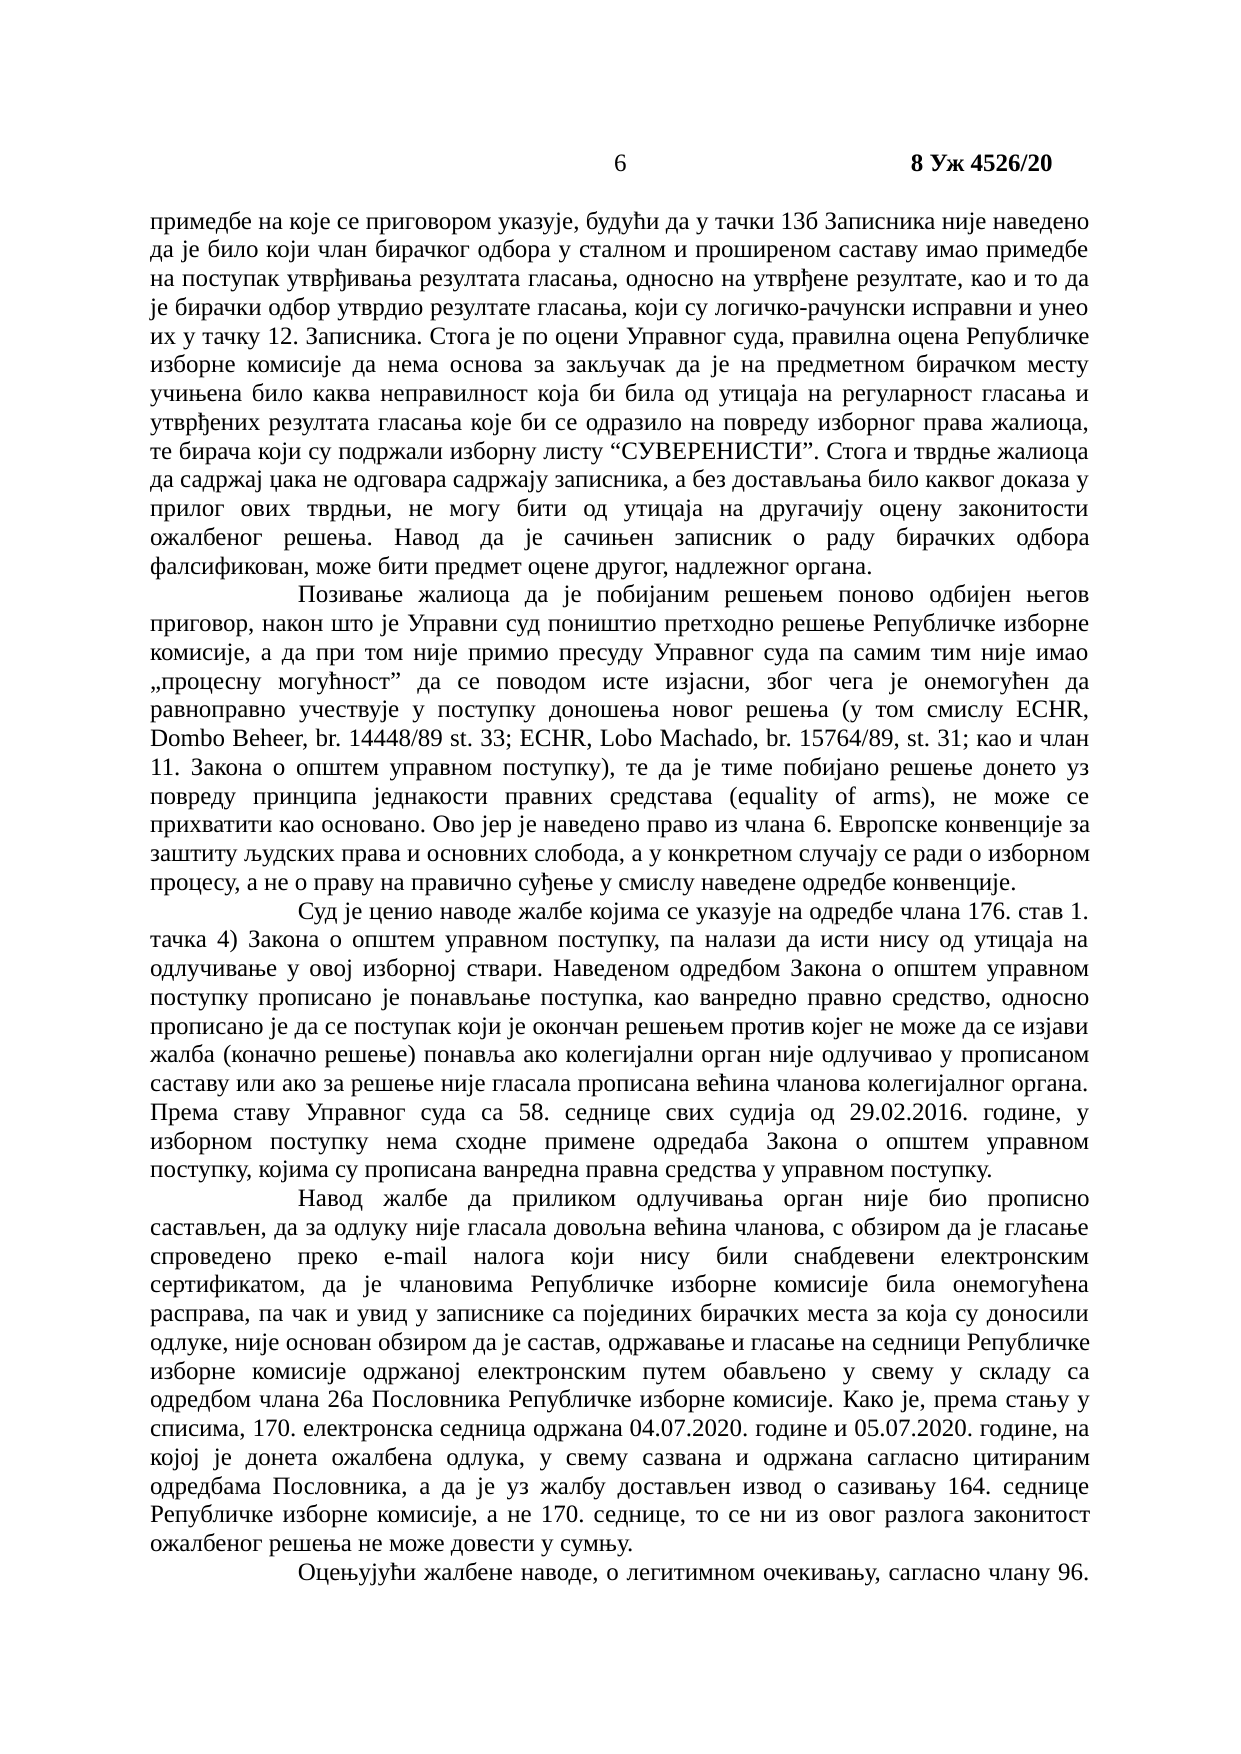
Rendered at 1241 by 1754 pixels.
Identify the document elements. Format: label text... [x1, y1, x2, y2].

text Позивање жалиоца да је побијаним решењем поново одбијен његов приговор, након што је Управни суд поништио претходно решење Републичке изборне комисије, а да при том није примиo пресуду Управног суда па самим тим није имаo „процесну могућност” да се поводом исте изјасни, због чега је онемогућен да равноправно учествује у поступку доношења новог решења (у том смислу ECHR, Dombo Beheer, br. 14448/89 st. 33; ECHR, Lobo Machado, br. 15764/89, st. 31; као и члан 11. Закона о општем управном поступку), те да је тиме побијано решење донето уз повреду принципа једнакости правних средстава (equality of arms), не може се прихватити као основано. Ово јер је наведено право из члана 6. Европске конвенције за заштиту људских права и основних слобода, а у конкретном случају се ради о изборном процесу, а не о праву на правично суђење у смислу наведене одредбе конвенције. [150, 579, 1090, 896]
text примедбе на које се приговором указује, будући да у тачки 13б Записника није наведено да је било који члан бирачког одбора у сталном и проширеном саставу имао примедбе на поступак утврђивања резултата гласања, односно на утврђене резултате, као и то да је бирачки одбор утврдио резултате гласања, који су логичко-рачунски исправни и унео их у тачку 12. Записника. Стога је по оцени Управног суда, правилна оцена Републичке изборне комисије да нема основа за закључак да је на предметном бирачком месту учињена било каква неправилност која би била од утицаја на регуларност гласања и утврђених резултата гласања које би се одразило на повреду изборног права жалиоца, те бирача који су подржали изборну листу “СУВЕРЕНИСТИ”. Стога и тврдње жалиоца да садржај џака не одговара садржају записника, а без достављања било каквог доказа у прилог ових тврдњи, не могу бити од утицаја на другачију оцену законитости ожалбеног решења. Навод да је сачињен записник о раду бирачких одбора фалсификован, може бити предмет оцене другог, надлежног органа. [150, 206, 1090, 579]
text Суд је ценио наводе жалбе којима се указује на одредбе члана 176. став 1. тачка 4) Закона о општем управном поступку, па налази да исти нису од утицаја на одлучивање у овој изборној ствари. Наведеном одредбом Закона о општем управном поступку прописано је понављање поступка, као ванредно правно средство, односно прописано је да се поступак који је окончан решењем против којег не може да се изјави жалба (коначно решење) понавља ако колегијални орган није одлучивао у прописаном саставу или ако за решење није гласала прописана већина чланова колегијалног органа. Према ставу Управног суда са 58. седнице свих судија од 29.02.2016. године, у изборном поступку нема сходне примене одредаба Закона о општем управном поступку, којима су прописана ванредна правна средства у управном поступку. [150, 896, 1090, 1183]
text Оцењујући жалбене наводе, о легитимном очекивању, сагласно члану 96. [150, 1557, 1090, 1586]
text Навод жалбе да приликом одлучивања орган није био прописно састављен, да за одлуку није гласала довољна већина чланова, с обзиром да је гласање спроведено преко e-mail налога који нису били снабдевени електронским сертификатом, да је члановима Републичке изборне комисије била онемогућена расправа, па чак и увид у записнике са појединих бирачких места за која су доносили одлуке, није основан обзиром да је састав, одржавање и гласање на седници Републичке изборне комисије одржаној електронским путем обављено у свему у складу са одредбом члана 26а Пословника Републичке изборне комисије. Како је, према стању у списима, 170. електронска седница одржана 04.07.2020. године и 05.07.2020. године, на којој је донета ожалбена одлука, у свему сазвана и одржана сагласно цитираним одредбама Пословника, а да је уз жалбу достављен извод о сазивању 164. седнице Републичке изборне комисије, а не 170. седнице, то се ни из овог разлога законитост ожалбеног решења не може довести у сумњу. [150, 1183, 1090, 1557]
